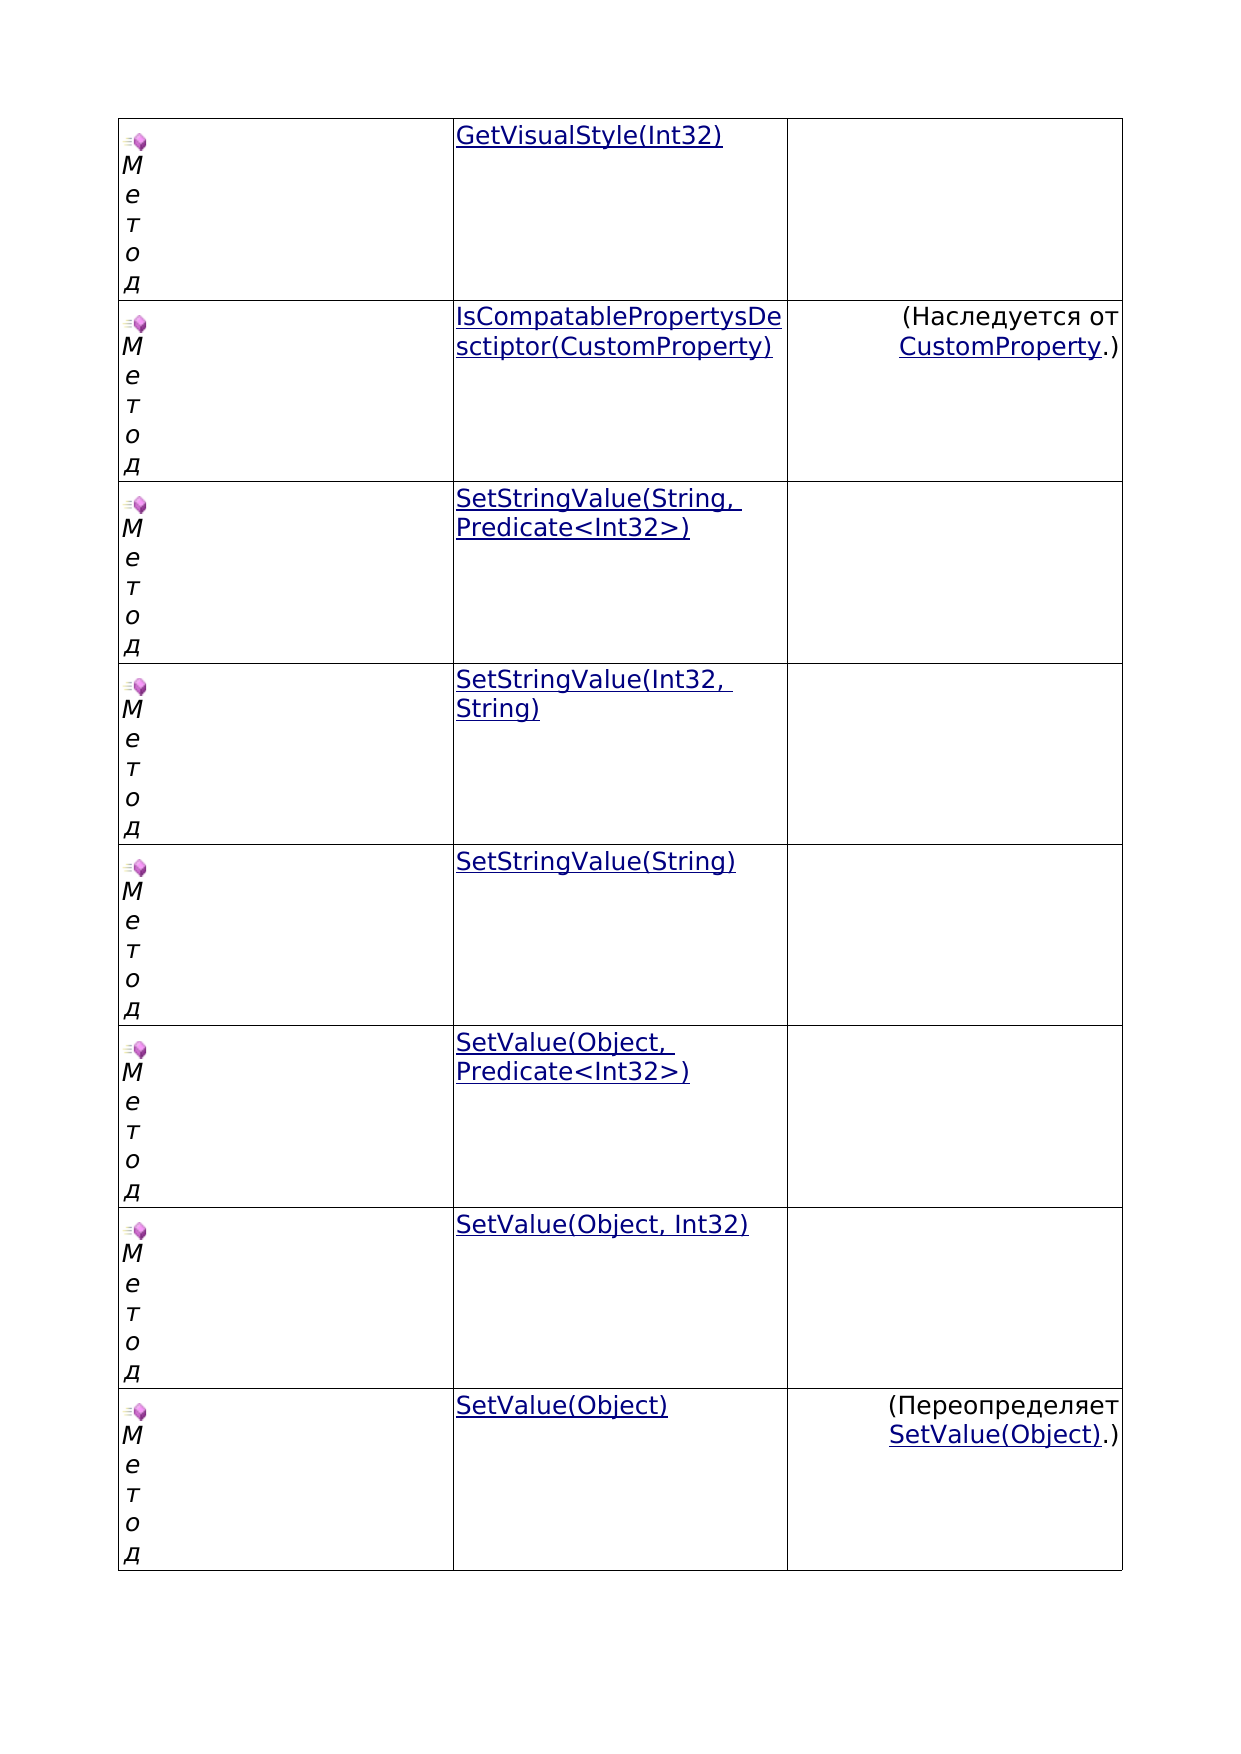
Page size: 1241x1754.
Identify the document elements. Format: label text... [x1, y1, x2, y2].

table_cell [119, 1389, 453, 1570]
table_cell SetValue(Object, Int32) [454, 1208, 787, 1388]
table_cell [788, 1026, 1122, 1207]
table_cell [788, 1208, 1122, 1388]
picture [121, 1222, 147, 1240]
table_cell (Переопределяет SetValue(Object).) [788, 1389, 1122, 1570]
picture [121, 678, 147, 696]
picture [121, 859, 147, 877]
table_cell [119, 301, 453, 481]
table_cell SetStringValue(Int32, String) [454, 664, 787, 844]
table_cell SetValue(Object) [454, 1389, 787, 1570]
table_cell SetValue(Object, Predicate<Int32>) [454, 1026, 787, 1207]
table_cell [119, 845, 453, 1025]
table_cell [119, 119, 453, 299]
table_cell [119, 482, 453, 662]
table_cell [788, 845, 1122, 1025]
table_cell [119, 664, 453, 844]
picture [121, 1403, 147, 1421]
table_cell [119, 1208, 453, 1388]
picture [121, 133, 147, 151]
picture [121, 1041, 147, 1059]
picture [121, 496, 147, 514]
table_cell [788, 664, 1122, 844]
table_cell (Наследуется от CustomProperty.) [788, 301, 1122, 481]
table_cell [788, 119, 1122, 299]
table_cell [119, 1026, 453, 1207]
picture [121, 315, 147, 333]
table_cell SetStringValue(String, Predicate<Int32>) [454, 482, 787, 662]
table_cell SetStringValue(String) [454, 845, 787, 1025]
table_cell GetVisualStyle(Int32) [454, 119, 787, 299]
table_cell IsCompatablePropertysDesctiptor(CustomProperty) [454, 301, 787, 481]
table_cell [788, 482, 1122, 662]
